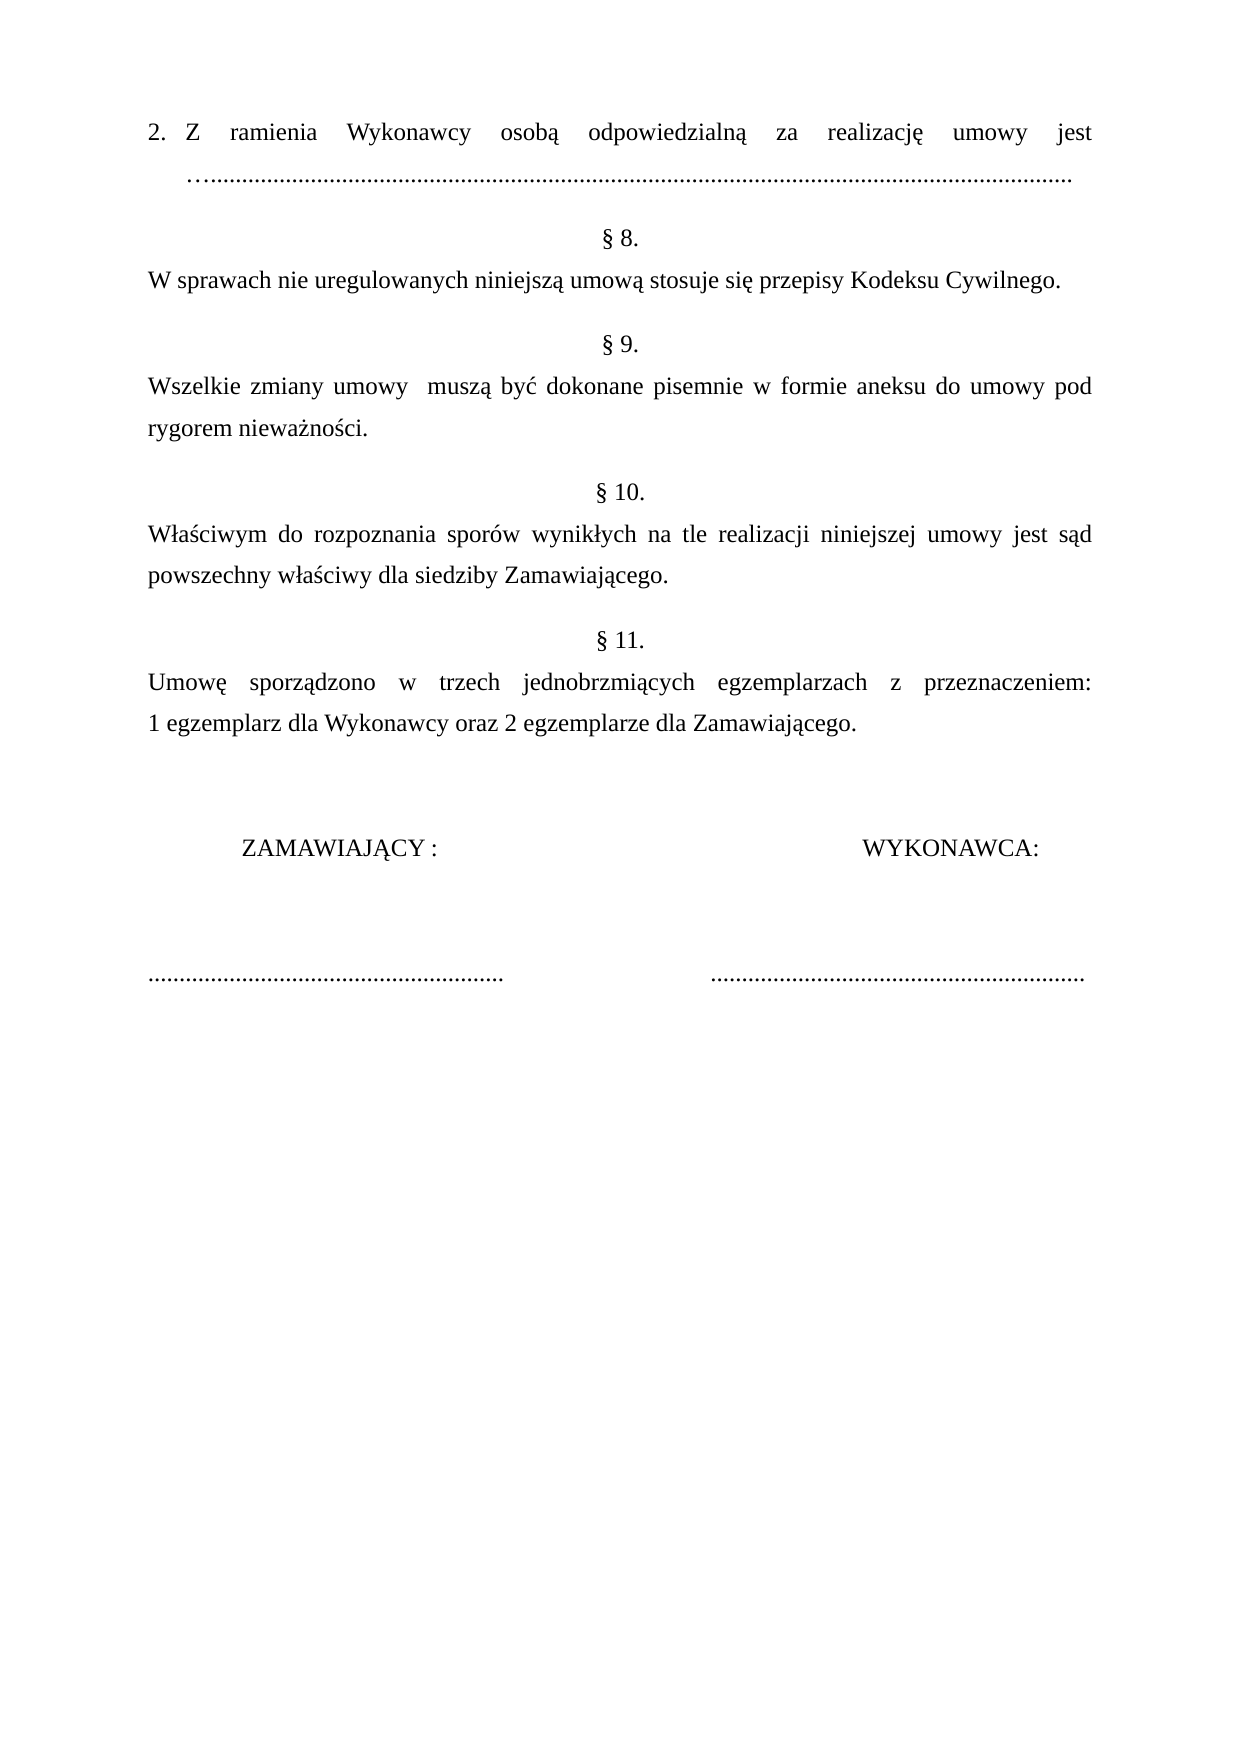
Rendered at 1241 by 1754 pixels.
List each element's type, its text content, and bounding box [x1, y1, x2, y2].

text § 11. [148, 626, 1093, 654]
text W sprawach nie uregulowanych niniejszą umową stosuje się przepisy Kodeksu Cywilnego. [148, 266, 1093, 294]
text § 8. [148, 224, 1093, 252]
text Wszelkie zmiany umowy muszą być dokonane pisemnie w formie aneksu do umowy pod rygorem nieważności. [148, 372, 1093, 441]
text ......................................................... ............................................................ [148, 959, 1093, 986]
text § 9. [148, 331, 1093, 358]
text ZAMAWIAJĄCY : WYKONAWCA: [148, 834, 1093, 862]
text Umowę sporządzono w trzech jednobrzmiących egzemplarzach z przeznaczeniem: 1 egzemplarz dla Wykonawcy oraz 2 egzemplarze dla Zamawiającego. [148, 668, 1093, 737]
text § 10. [148, 478, 1093, 506]
list Z ramienia Wykonawcy osobą odpowiedzialną za realizację umowy jest ….......................................................................................................................................... [148, 118, 1093, 187]
text Właściwym do rozpoznania sporów wynikłych na tle realizacji niniejszej umowy jest sąd powszechny właściwy dla siedziby Zamawiającego. [148, 520, 1093, 589]
